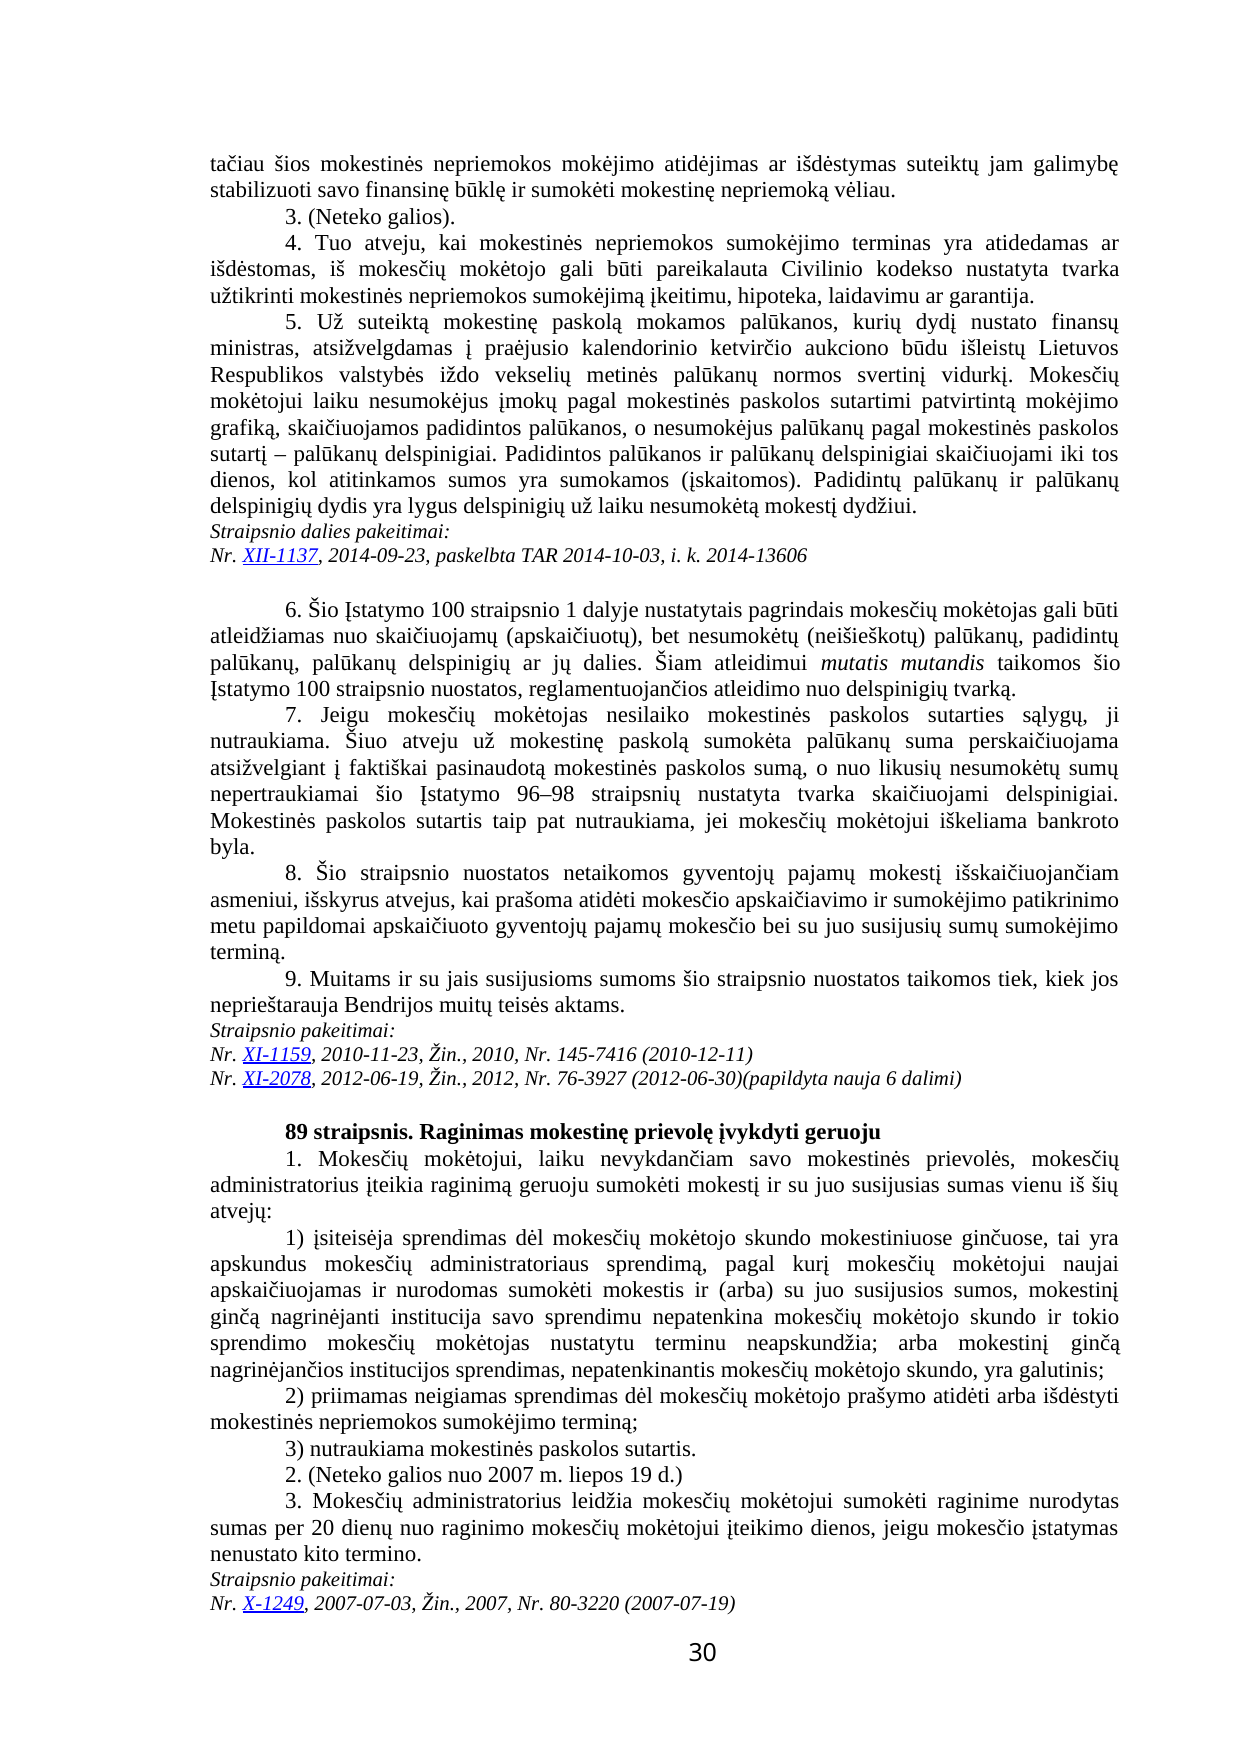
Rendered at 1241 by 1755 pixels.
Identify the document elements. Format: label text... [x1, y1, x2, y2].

text Straipsnio dalies pakeitimai: [210, 519, 1120, 543]
text 8. Šio straipsnio nuostatos netaikomos gyventojų pajamų mokestį išskaičiuojančiam asmeniui, išskyrus atvejus, kai prašoma atidėti mokesčio apskaičiavimo ir sumokėjimo patikrinimo metu papildomai apskaičiuoto gyventojų pajamų mokesčio bei su juo susijusių sumų sumokėjimo terminą. [210, 859, 1120, 965]
text 3) nutraukiama mokestinės paskolos sutartis. [210, 1435, 1120, 1461]
text 1. Mokesčių mokėtojui, laiku nevykdančiam savo mokestinės prievolės, mokesčių administratorius įteikia raginimą geruoju sumokėti mokestį ir su juo susijusias sumas vienu iš šių atvejų: [210, 1145, 1120, 1224]
text 6. Šio Įstatymo 100 straipsnio 1 dalyje nustatytais pagrindais mokesčių mokėtojas gali būti atleidžiamas nuo skaičiuojamų (apskaičiuotų), bet nesumokėtų (neišieškotų) palūkanų, padidintų palūkanų, palūkanų delspinigių ar jų dalies. Šiam atleidimui mutatis mutandis taikomos šio Įstatymo 100 straipsnio nuostatos, reglamentuojančios atleidimo nuo delspinigių tvarką. [210, 596, 1120, 701]
text 2. (Neteko galios nuo 2007 m. liepos 19 d.) [210, 1461, 1120, 1487]
text tačiau šios mokestinės nepriemokos mokėjimo atidėjimas ar išdėstymas suteiktų jam galimybę stabilizuoti savo finansinę būklę ir sumokėti mokestinę nepriemoką vėliau. [210, 150, 1120, 203]
text 1) įsiteisėja sprendimas dėl mokesčių mokėtojo skundo mokestiniuose ginčuose, tai yra apskundus mokesčių administratoriaus sprendimą, pagal kurį mokesčių mokėtojui naujai apskaičiuojamas ir nurodomas sumokėti mokestis ir (arba) su juo susijusios sumos, mokestinį ginčą nagrinėjanti institucija savo sprendimu nepatenkina mokesčių mokėtojo skundo ir tokio sprendimo mokesčių mokėtojas nustatytu terminu neapskundžia; arba mokestinį ginčą nagrinėjančios institucijos sprendimas, nepatenkinantis mokesčių mokėtojo skundo, yra galutinis; [210, 1224, 1120, 1382]
text Nr. XII-1137, 2014-09-23, paskelbta TAR 2014-10-03, i. k. 2014-13606 [210, 543, 1120, 567]
text 3. (Neteko galios). [210, 203, 1120, 229]
text 7. Jeigu mokesčių mokėtojas nesilaiko mokestinės paskolos sutarties sąlygų, ji nutraukiama. Šiuo atveju už mokestinę paskolą sumokėta palūkanų suma perskaičiuojama atsižvelgiant į faktiškai pasinaudotą mokestinės paskolos sumą, o nuo likusių nesumokėtų sumų nepertraukiamai šio Įstatymo 96–98 straipsnių nustatyta tvarka skaičiuojami delspinigiai. Mokestinės paskolos sutartis taip pat nutraukiama, jei mokesčių mokėtojui iškeliama bankroto byla. [210, 701, 1120, 859]
text 5. Už suteiktą mokestinę paskolą mokamos palūkanos, kurių dydį nustato finansų ministras, atsižvelgdamas į praėjusio kalendorinio ketvirčio aukciono būdu išleistų Lietuvos Respublikos valstybės iždo vekselių metinės palūkanų normos svertinį vidurkį. Mokesčių mokėtojui laiku nesumokėjus įmokų pagal mokestinės paskolos sutartimi patvirtintą mokėjimo grafiką, skaičiuojamos padidintos palūkanos, o nesumokėjus palūkanų pagal mokestinės paskolos sutartį – palūkanų delspinigiai. Padidintos palūkanos ir palūkanų delspinigiai skaičiuojami iki tos dienos, kol atitinkamos sumos yra sumokamos (įskaitomos). Padidintų palūkanų ir palūkanų delspinigių dydis yra lygus delspinigių už laiku nesumokėtą mokestį dydžiui. [210, 308, 1120, 519]
text Nr. X-1249, 2007-07-03, Žin., 2007, Nr. 80-3220 (2007-07-19) [210, 1591, 1120, 1614]
text Straipsnio pakeitimai: [210, 1566, 1120, 1591]
text 2) priimamas neigiamas sprendimas dėl mokesčių mokėtojo prašymo atidėti arba išdėstyti mokestinės nepriemokos sumokėjimo terminą; [210, 1382, 1120, 1435]
text Nr. XI-1159, 2010-11-23, Žin., 2010, Nr. 145-7416 (2010-12-11) [210, 1042, 1120, 1066]
text 3. Mokesčių administratorius leidžia mokesčių mokėtojui sumokėti raginime nurodytas sumas per 20 dienų nuo raginimo mokesčių mokėtojui įteikimo dienos, jeigu mokesčio įstatymas nenustato kito termino. [210, 1487, 1120, 1566]
text 4. Tuo atveju, kai mokestinės nepriemokos sumokėjimo terminas yra atidedamas ar išdėstomas, iš mokesčių mokėtojo gali būti pareikalauta Civilinio kodekso nustatyta tvarka užtikrinti mokestinės nepriemokos sumokėjimą įkeitimu, hipoteka, laidavimu ar garantija. [210, 229, 1120, 308]
text Straipsnio pakeitimai: [210, 1017, 1120, 1042]
text Nr. XI-2078, 2012-06-19, Žin., 2012, Nr. 76-3927 (2012-06-30)(papildyta nauja 6 dalimi) [210, 1066, 1120, 1090]
text 89 straipsnis. Raginimas mokestinę prievolę įvykdyti geruoju [210, 1118, 1120, 1145]
text 9. Muitams ir su jais susijusioms sumoms šio straipsnio nuostatos taikomos tiek, kiek jos neprieštarauja Bendrijos muitų teisės aktams. [210, 965, 1120, 1017]
